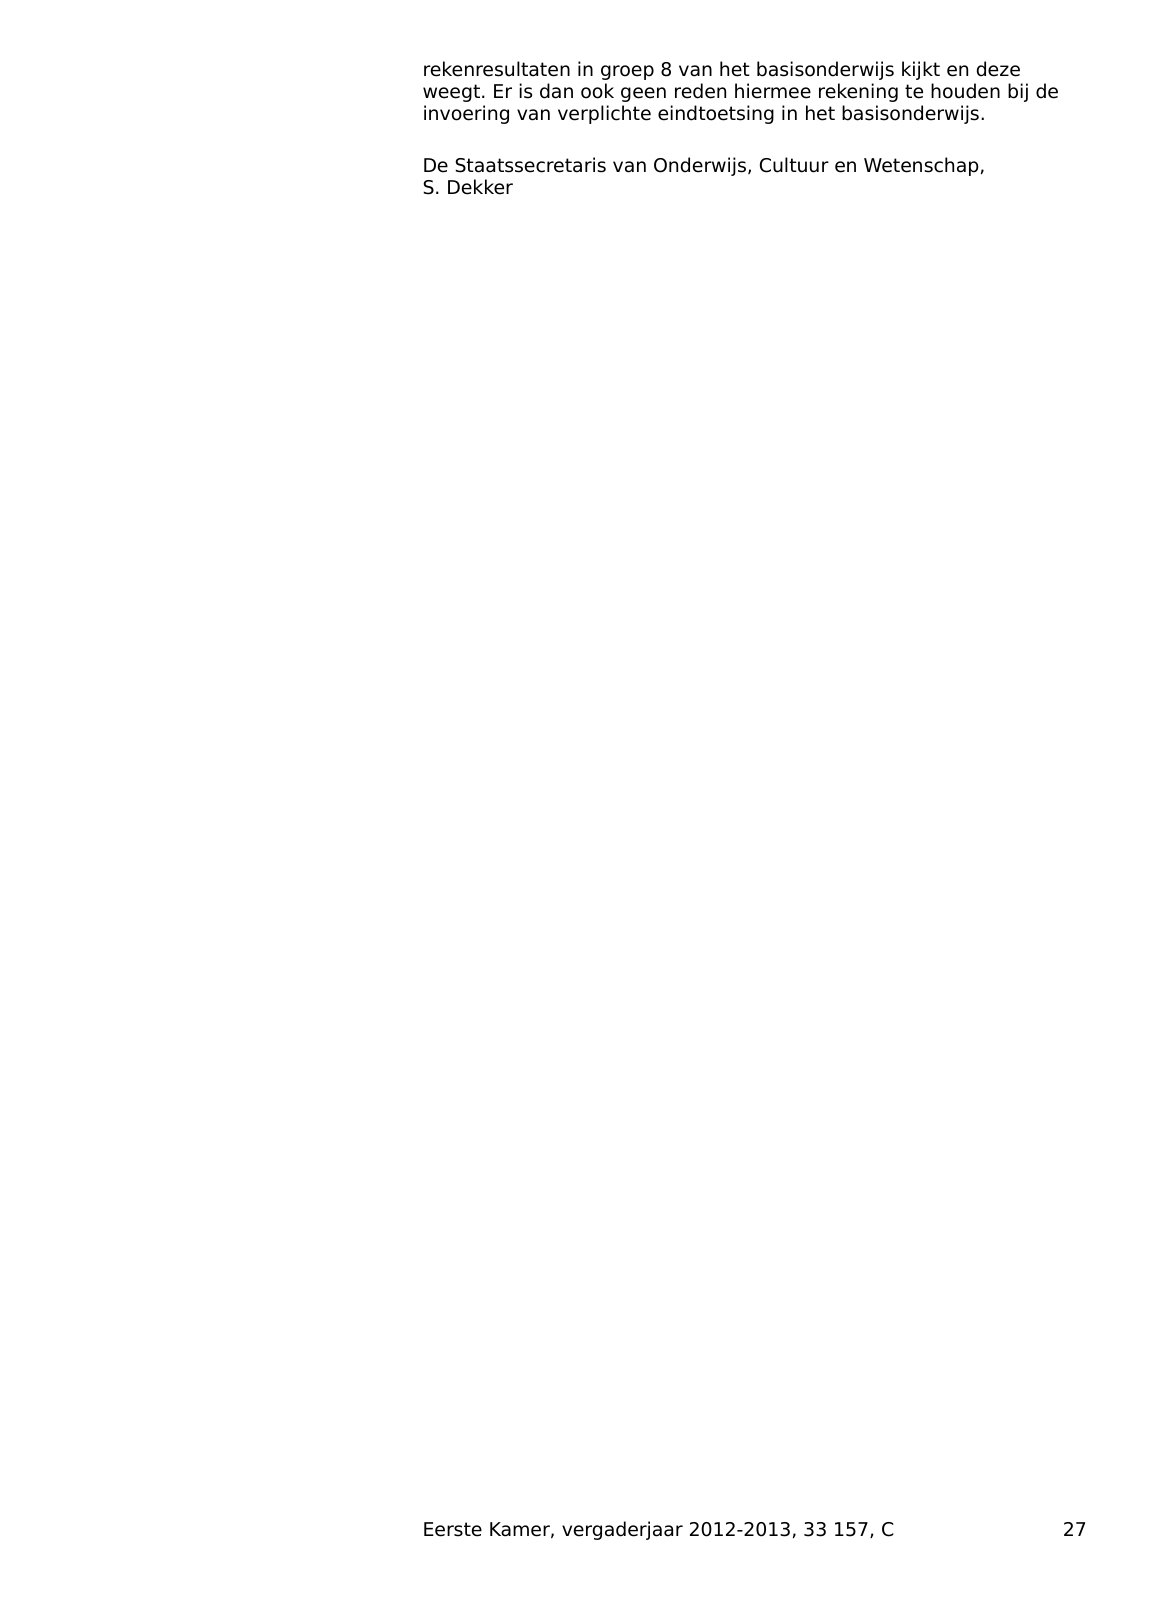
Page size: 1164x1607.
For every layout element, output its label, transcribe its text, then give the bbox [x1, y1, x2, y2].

text rekenresultaten in groep 8 van het basisonderwijs kijkt en deze weegt. Er is dan ook geen reden hiermee rekening te houden bij de invoering van verplichte eindtoetsing in het basisonderwijs. [422, 59, 1087, 125]
text De Staatssecretaris van Onderwijs, Cultuur en Wetenschap, S. Dekker [422, 155, 1087, 199]
